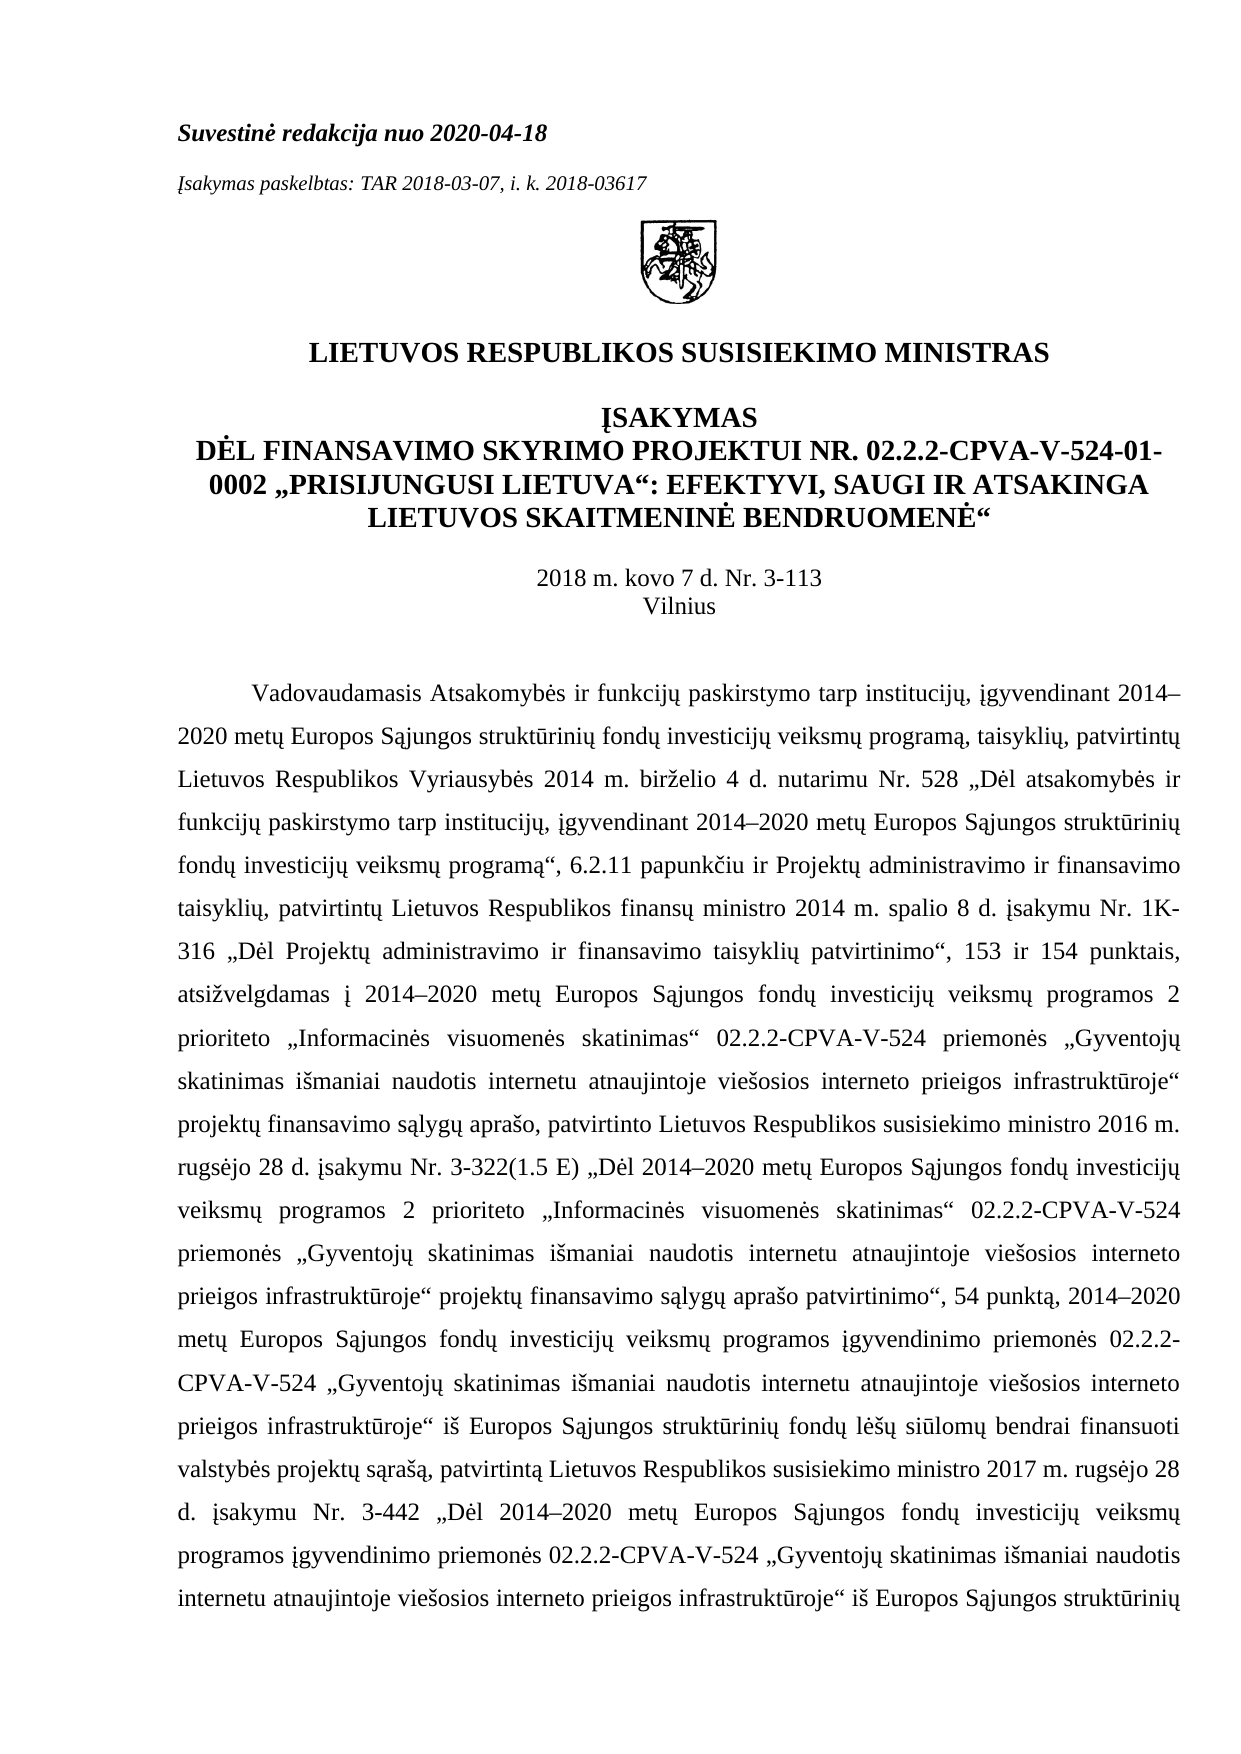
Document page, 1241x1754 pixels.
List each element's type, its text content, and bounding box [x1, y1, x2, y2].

text Vilnius [177, 591, 1181, 620]
text Suvestinė redakcija nuo 2020-04-18 [177, 118, 1181, 147]
text DĖL FINANSAVIMO SKYRIMO PROJEKTUI NR. 02.2.2-CPVA-V-524-01-0002 „PRISIJUNGUSI LIETUVA“: EFEKTYVI, SAUGI IR ATSAKINGA LIETUVOS SKAITMENINĖ BENDRUOMENĖ“ [177, 433, 1181, 534]
text LIETUVOS RESPUBLIKOS SUSISIEKIMO MINISTRAS [177, 335, 1181, 369]
text Įsakymas paskelbtas: TAR 2018-03-07, i. k. 2018-03617 [177, 171, 1181, 195]
text ĮSAKYMAS [177, 400, 1181, 433]
text 2018 m. kovo 7 d. Nr. 3-113 [177, 563, 1181, 591]
text Vadovaudamasis Atsakomybės ir funkcijų paskirstymo tarp institucijų, įgyvendinant 2014–2020 metų Europos Sąjungos struktūrinių fondų investicijų veiksmų programą, taisyklių, patvirtintų Lietuvos Respublikos Vyriausybės 2014 m. birželio 4 d. nutarimu Nr. 528 „Dėl atsakomybės ir funkcijų paskirstymo tarp institucijų, įgyvendinant 2014–2020 metų Europos Sąjungos struktūrinių fondų investicijų veiksmų programą“, 6.2.11 papunkčiu ir Projektų administravimo ir finansavimo taisyklių, patvirtintų Lietuvos Respublikos finansų ministro 2014 m. spalio 8 d. įsakymu Nr. 1K-316 „Dėl Projektų administravimo ir finansavimo taisyklių patvirtinimo“, 153 ir 154 punktais, atsižvelgdamas į 2014–2020 metų Europos Sąjungos fondų investicijų veiksmų programos 2 prioriteto „Informacinės visuomenės skatinimas“ 02.2.2-CPVA-V-524 priemonės „Gyventojų skatinimas išmaniai naudotis internetu atnaujintoje viešosios interneto prieigos infrastruktūroje“ projektų finansavimo sąlygų aprašo, patvirtinto Lietuvos Respublikos susisiekimo ministro 2016 m. rugsėjo 28 d. įsakymu Nr. 3-322(1.5 E) „Dėl 2014–2020 metų Europos Sąjungos fondų investicijų veiksmų programos 2 prioriteto „Informacinės visuomenės skatinimas“ 02.2.2-CPVA-V-524 priemonės „Gyventojų skatinimas išmaniai naudotis internetu atnaujintoje viešosios interneto prieigos infrastruktūroje“ projektų finansavimo sąlygų aprašo patvirtinimo“, 54 punktą, 2014–2020 metų Europos Sąjungos fondų investicijų veiksmų programos įgyvendinimo priemonės 02.2.2-CPVA-V-524 „Gyventojų skatinimas išmaniai naudotis internetu atnaujintoje viešosios interneto prieigos infrastruktūroje“ iš Europos Sąjungos struktūrinių fondų lėšų siūlomų bendrai finansuoti valstybės projektų sąrašą, patvirtintą Lietuvos Respublikos susisiekimo ministro 2017 m. rugsėjo 28 d. įsakymu Nr. 3-442 „Dėl 2014–2020 metų Europos Sąjungos fondų investicijų veiksmų programos įgyvendinimo priemonės 02.2.2-CPVA-V-524 „Gyventojų skatinimas išmaniai naudotis internetu atnaujintoje viešosios interneto prieigos infrastruktūroje“ iš Europos Sąjungos struktūrinių [177, 678, 1181, 1612]
